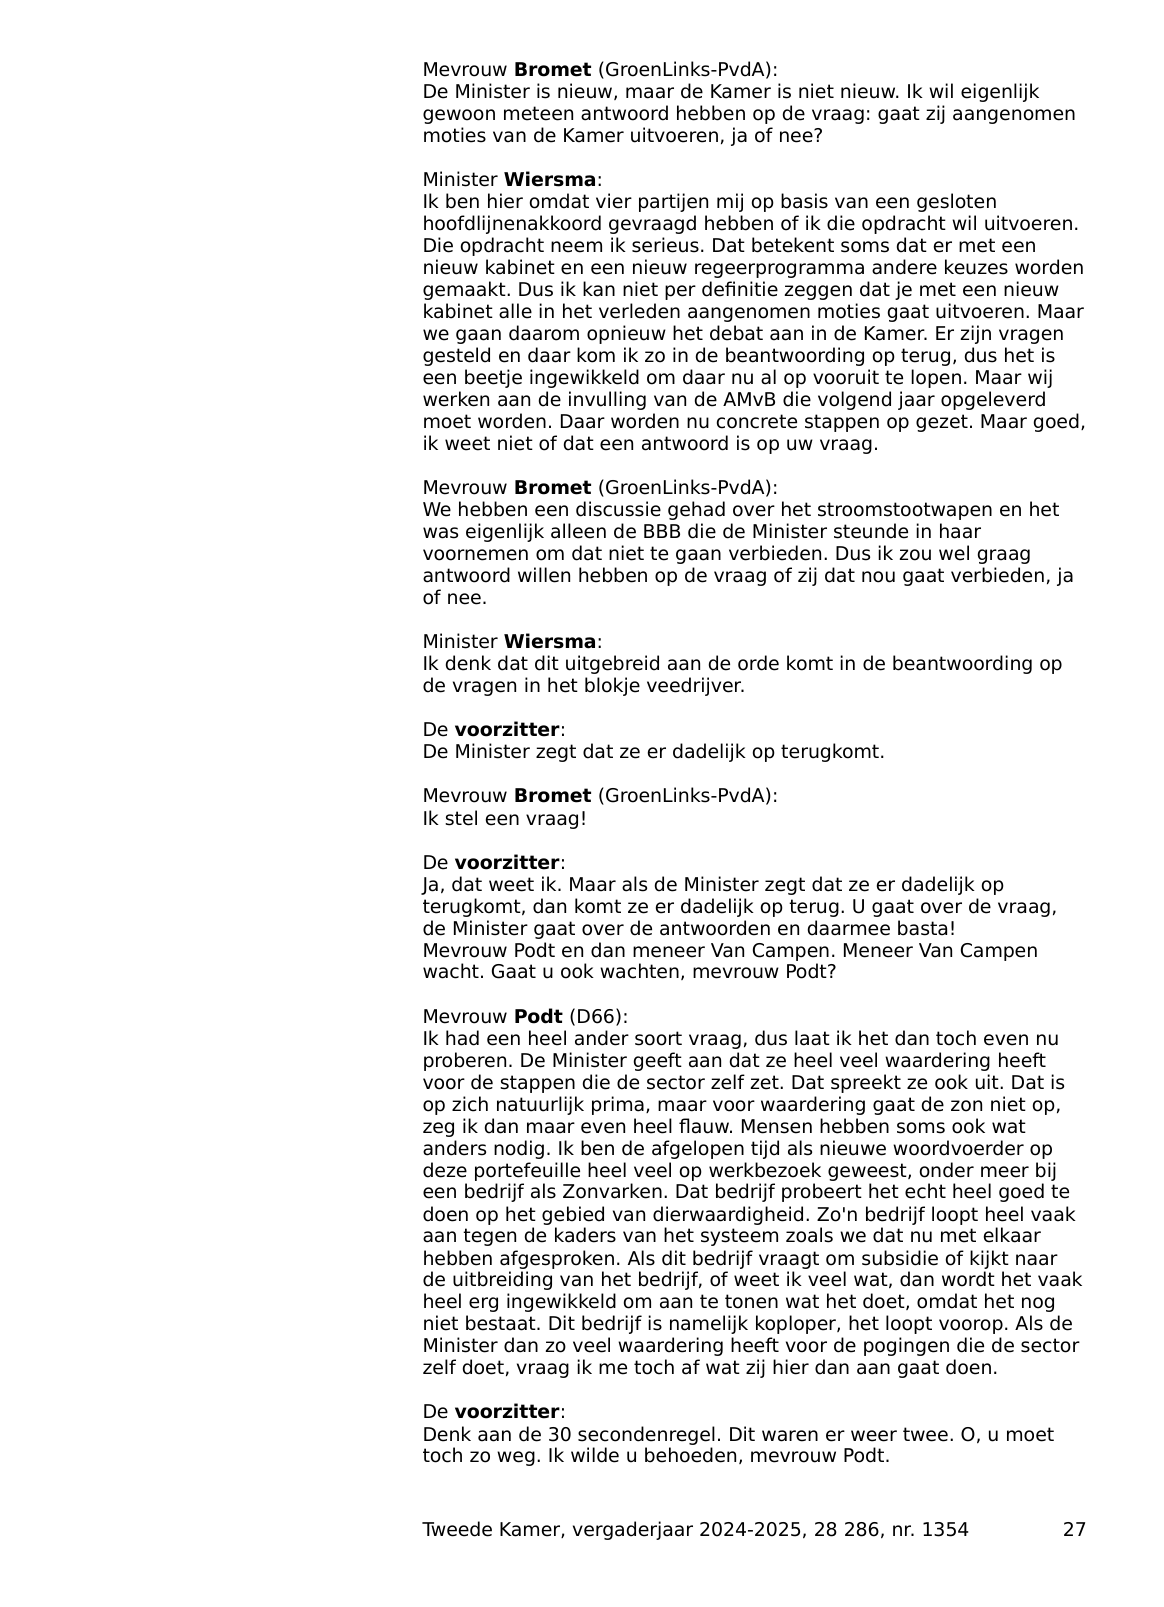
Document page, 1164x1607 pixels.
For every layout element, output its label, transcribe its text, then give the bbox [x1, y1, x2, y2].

text Ik ben hier omdat vier partijen mij op basis van een gesloten hoofdlijnenakkoord gevraagd hebben of ik die opdracht wil uitvoeren. Die opdracht neem ik serieus. Dat betekent soms dat er met een nieuw kabinet en een nieuw regeerprogramma andere keuzes worden gemaakt. Dus ik kan niet per definitie zeggen dat je met een nieuw kabinet alle in het verleden aangenomen moties gaat uitvoeren. Maar we gaan daarom opnieuw het debat aan in de Kamer. Er zijn vragen gesteld en daar kom ik zo in de beantwoording op terug, dus het is een beetje ingewikkeld om daar nu al op vooruit te lopen. Maar wij werken aan de invulling van de AMvB die volgend jaar opgeleverd moet worden. Daar worden nu concrete stappen op gezet. Maar goed, ik weet niet of dat een antwoord is op uw vraag. [422, 191, 1087, 455]
text Mevrouw Podt en dan meneer Van Campen. Meneer Van Campen wacht. Gaat u ook wachten, mevrouw Podt? [422, 939, 1087, 983]
text Ja, dat weet ik. Maar als de Minister zegt dat ze er dadelijk op terugkomt, dan komt ze er dadelijk op terug. U gaat over de vraag, de Minister gaat over de antwoorden en daarmee basta! [422, 873, 1087, 939]
text We hebben een discussie gehad over het stroomstootwapen en het was eigenlijk alleen de BBB die de Minister steunde in haar voornemen om dat niet te gaan verbieden. Dus ik zou wel graag antwoord willen hebben op de vraag of zij dat nou gaat verbieden, ja of nee. [422, 499, 1087, 609]
text Mevrouw Bromet (GroenLinks-PvdA): [422, 59, 1087, 81]
text De voorzitter: [422, 1401, 1087, 1423]
text Minister Wiersma: [422, 169, 1087, 191]
text Denk aan de 30 secondenregel. Dit waren er weer twee. O, u moet toch zo weg. Ik wilde u behoeden, mevrouw Podt. [422, 1423, 1087, 1467]
text De Minister is nieuw, maar de Kamer is niet nieuw. Ik wil eigenlijk gewoon meteen antwoord hebben op de vraag: gaat zij aangenomen moties van de Kamer uitvoeren, ja of nee? [422, 81, 1087, 147]
text De voorzitter: [422, 852, 1087, 873]
text Mevrouw Bromet (GroenLinks-PvdA): [422, 477, 1087, 499]
text Mevrouw Bromet (GroenLinks-PvdA): [422, 785, 1087, 807]
text Ik stel een vraag! [422, 807, 1087, 829]
text De Minister zegt dat ze er dadelijk op terugkomt. [422, 741, 1087, 763]
text Mevrouw Podt (D66): [422, 1006, 1087, 1028]
text Ik denk dat dit uitgebreid aan de orde komt in de beantwoording op de vragen in het blokje veedrijver. [422, 653, 1087, 697]
text Minister Wiersma: [422, 631, 1087, 653]
text Ik had een heel ander soort vraag, dus laat ik het dan toch even nu proberen. De Minister geeft aan dat ze heel veel waardering heeft voor de stappen die de sector zelf zet. Dat spreekt ze ook uit. Dat is op zich natuurlijk prima, maar voor waardering gaat de zon niet op, zeg ik dan maar even heel flauw. Mensen hebben soms ook wat anders nodig. Ik ben de afgelopen tijd als nieuwe woordvoerder op deze portefeuille heel veel op werkbezoek geweest, onder meer bij een bedrijf als Zonvarken. Dat bedrijf probeert het echt heel goed te doen op het gebied van dierwaardigheid. Zo'n bedrijf loopt heel vaak aan tegen de kaders van het systeem zoals we dat nu met elkaar hebben afgesproken. Als dit bedrijf vraagt om subsidie of kijkt naar de uitbreiding van het bedrijf, of weet ik veel wat, dan wordt het vaak heel erg ingewikkeld om aan te tonen wat het doet, omdat het nog niet bestaat. Dit bedrijf is namelijk koploper, het loopt voorop. Als de Minister dan zo veel waardering heeft voor de pogingen die de sector zelf doet, vraag ik me toch af wat zij hier dan aan gaat doen. [422, 1028, 1087, 1379]
text De voorzitter: [422, 719, 1087, 741]
